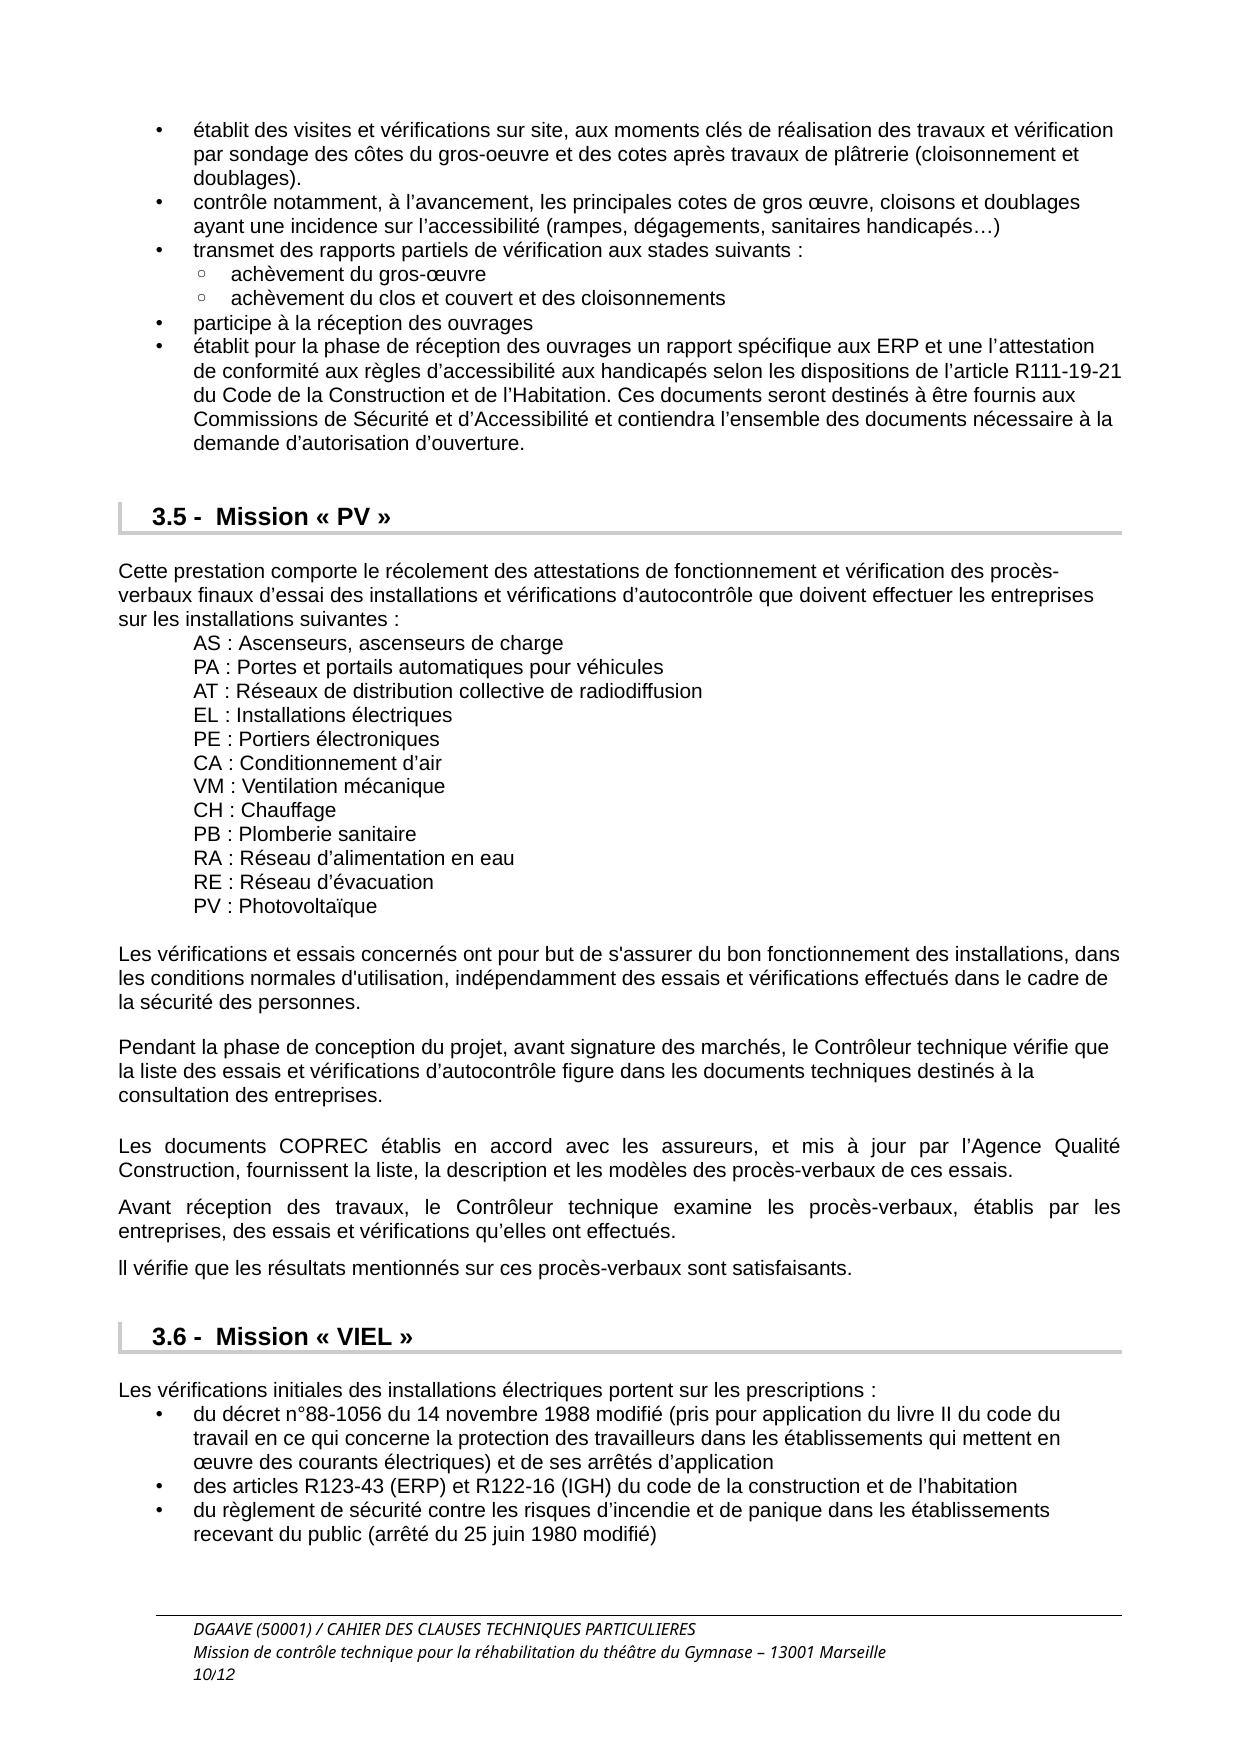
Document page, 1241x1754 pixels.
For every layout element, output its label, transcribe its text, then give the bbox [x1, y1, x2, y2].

list participe à la réception des ouvrages [156, 310, 1122, 334]
text Pendant la phase de conception du projet, avant signature des marchés, le Contrôleur technique vérifie que la liste des essais et vérifications d’autocontrôle figure dans les documents techniques destinés à la consultation des entreprises. [118, 1035, 1122, 1107]
text RE : Réseau d’évacuation [193, 870, 1122, 894]
subtitle 3.6 - Mission « VIEL » [122, 1322, 1122, 1350]
list établit pour la phase de réception des ouvrages un rapport spécifique aux ERP et une l’attestation de conformité aux règles d’accessibilité aux handicapés selon les dispositions de l’article R111-19-21 du Code de la Construction et de l’Habitation. Ces documents seront destinés à être fournis aux Commissions de Sécurité et d’Accessibilité et contiendra l’ensemble des documents nécessaire à la demande d’autorisation d’ouverture. [156, 334, 1122, 454]
text AT : Réseaux de distribution collective de radiodiffusion [193, 678, 1122, 702]
text RA : Réseau d’alimentation en eau [193, 846, 1122, 870]
text Les documents COPREC établis en accord avec les assureurs, et mis à jour par l’Agence Qualité Construction, fournissent la liste, la description et les modèles des procès-verbaux de ces essais. [118, 1134, 1122, 1182]
text PA : Portes et portails automatiques pour véhicules [193, 654, 1122, 678]
list transmet des rapports partiels de vérification aux stades suivants : [156, 238, 1122, 262]
list achèvement du gros-œuvre [193, 262, 1122, 286]
text Avant réception des travaux, le Contrôleur technique examine les procès-verbaux, établis par les entreprises, des essais et vérifications qu’elles ont effectués. [118, 1195, 1122, 1243]
text Les vérifications et essais concernés ont pour but de s'assurer du bon fonctionnement des installations, dans les conditions normales d'utilisation, indépendamment des essais et vérifications effectués dans le cadre de la sécurité des personnes. [118, 942, 1122, 1014]
text PB : Plomberie sanitaire [193, 822, 1122, 846]
text VM : Ventilation mécanique [193, 774, 1122, 798]
text EL : Installations électriques [193, 702, 1122, 726]
text Les vérifications initiales des installations électriques portent sur les prescriptions : [118, 1378, 1122, 1402]
text CH : Chauffage [193, 798, 1122, 822]
text PV : Photovoltaïque [193, 894, 1122, 918]
text AS : Ascenseurs, ascenseurs de charge [193, 631, 1122, 654]
text PE : Portiers électroniques [193, 726, 1122, 750]
list établit des visites et vérifications sur site, aux moments clés de réalisation des travaux et vérification par sondage des côtes du gros-oeuvre et des cotes après travaux de plâtrerie (cloisonnement et doublages). [156, 118, 1122, 190]
subtitle 3.5 - Mission « PV » [122, 502, 1122, 531]
text CA : Conditionnement d’air [193, 750, 1122, 774]
list contrôle notamment, à l’avancement, les principales cotes de gros œuvre, cloisons et doublages ayant une incidence sur l’accessibilité (rampes, dégagements, sanitaires handicapés…) [156, 190, 1122, 238]
list des articles R123-43 (ERP) et R122-16 (IGH) du code de la construction et de l’habitation [156, 1474, 1122, 1498]
text ll vérifie que les résultats mentionnés sur ces procès-verbaux sont satisfaisants. [118, 1256, 1122, 1279]
list du règlement de sécurité contre les risques d’incendie et de panique dans les établissements recevant du public (arrêté du 25 juin 1980 modifié) [156, 1498, 1122, 1546]
list du décret n°88-1056 du 14 novembre 1988 modifié (pris pour application du livre II du code du travail en ce qui concerne la protection des travailleurs dans les établissements qui mettent en œuvre des courants électriques) et de ses arrêtés d’application [156, 1402, 1122, 1474]
list achèvement du clos et couvert et des cloisonnements [193, 286, 1122, 310]
text Cette prestation comporte le récolement des attestations de fonctionnement et vérification des procès-verbaux finaux d’essai des installations et vérifications d’autocontrôle que doivent effectuer les entreprises sur les installations suivantes : [118, 559, 1122, 631]
